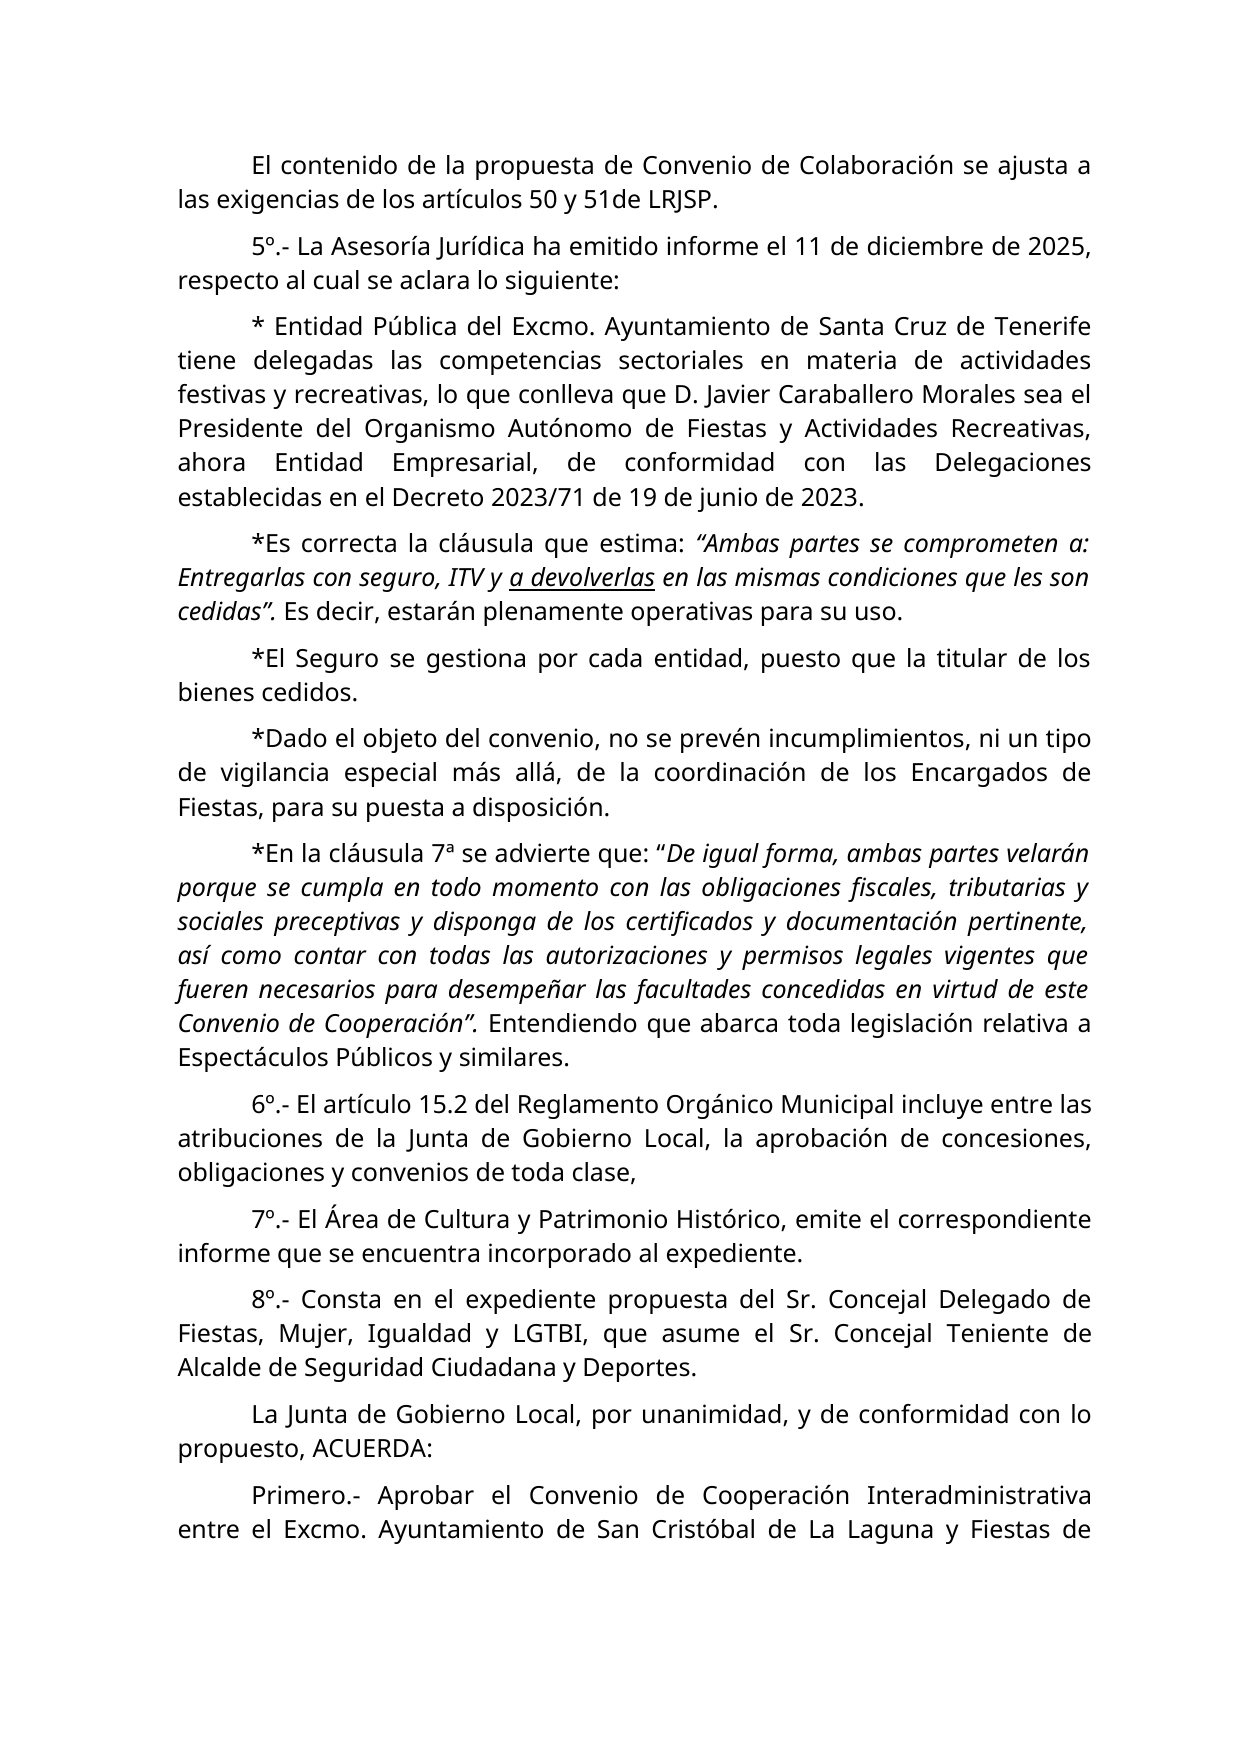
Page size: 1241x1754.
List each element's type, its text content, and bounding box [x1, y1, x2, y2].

text La Junta de Gobierno Local, por unanimidad, y de conformidad con lo propuesto, ACUERDA: [177, 1397, 1093, 1465]
text *El Seguro se gestiona por cada entidad, puesto que la titular de los bienes cedidos. [177, 640, 1093, 708]
text El contenido de la propuesta de Convenio de Colaboración se ajusta a las exigencias de los artículos 50 y 51de LRJSP. [177, 148, 1093, 216]
text 8º.- Consta en el expediente propuesta del Sr. Concejal Delegado de Fiestas, Mujer, Igualdad y LGTBI, que asume el Sr. Concejal Teniente de Alcalde de Seguridad Ciudadana y Deportes. [177, 1282, 1093, 1384]
text * Entidad Pública del Excmo. Ayuntamiento de Santa Cruz de Tenerife tiene delegadas las competencias sectoriales en materia de actividades festivas y recreativas, lo que conlleva que D. Javier Caraballero Morales sea el Presidente del Organismo Autónomo de Fiestas y Actividades Recreativas, ahora Entidad Empresarial, de conformidad con las Delegaciones establecidas en el Decreto 2023/71 de 19 de junio de 2023. [177, 309, 1093, 513]
text *Dado el objeto del convenio, no se prevén incumplimientos, ni un tipo de vigilancia especial más allá, de la coordinación de los Encargados de Fiestas, para su puesta a disposición. [177, 721, 1093, 823]
text Primero.- Aprobar el Convenio de Cooperación Interadministrativa entre el Excmo. Ayuntamiento de San Cristóbal de La Laguna y Fiestas de [177, 1477, 1093, 1545]
text 7º.- El Área de Cultura y Patrimonio Histórico, emite el correspondiente informe que se encuentra incorporado al expediente. [177, 1201, 1093, 1269]
text *Es correcta la cláusula que estima: “Ambas partes se comprometen a: Entregarlas con seguro, ITV y a devolverlas en las mismas condiciones que les son cedidas”. Es decir, estarán plenamente operativas para su uso. [177, 526, 1093, 628]
text *En la cláusula 7ª se advierte que: “De igual forma, ambas partes velarán porque se cumpla en todo momento con las obligaciones fiscales, tributarias y sociales preceptivas y disponga de los certificados y documentación pertinente, así como contar con todas las autorizaciones y permisos legales vigentes que fueren necesarios para desempeñar las facultades concedidas en virtud de este Convenio de Cooperación”. Entendiendo que abarca toda legislación relativa a Espectáculos Públicos y similares. [177, 836, 1093, 1074]
text 5º.- La Asesoría Jurídica ha emitido informe el 11 de diciembre de 2025, respecto al cual se aclara lo siguiente: [177, 228, 1093, 296]
text 6º.- El artículo 15.2 del Reglamento Orgánico Municipal incluye entre las atribuciones de la Junta de Gobierno Local, la aprobación de concesiones, obligaciones y convenios de toda clase, [177, 1087, 1093, 1189]
